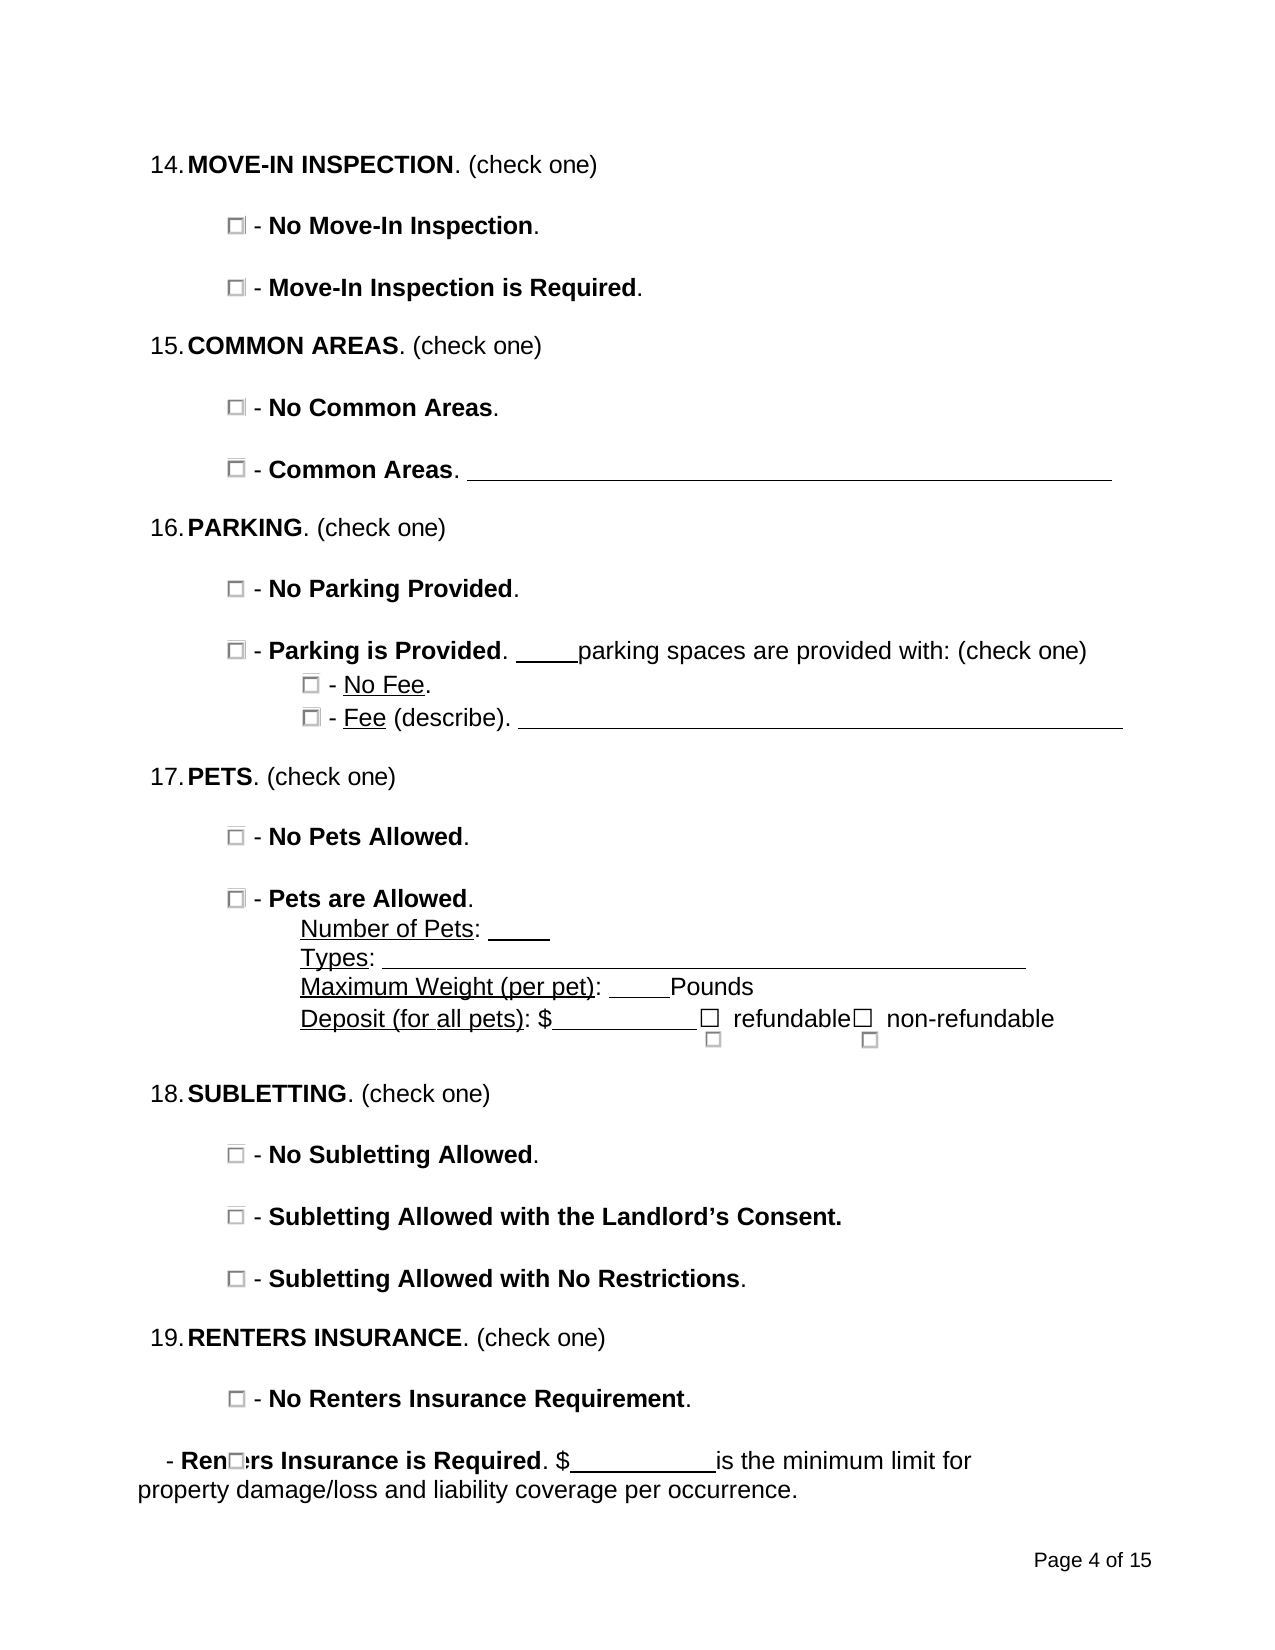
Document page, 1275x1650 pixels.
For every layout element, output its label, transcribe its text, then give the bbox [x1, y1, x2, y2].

text Types: [300, 943, 1137, 972]
subtitle No Renters Insurance Requirement. [253, 1384, 1137, 1413]
list ☐ [225, 1199, 247, 1232]
list ☐ [225, 451, 247, 484]
list ☐ [225, 633, 247, 666]
list ☐ [225, 269, 247, 303]
list ☐ [225, 207, 247, 241]
subtitle No Pets Allowed. [253, 822, 1137, 851]
list PARKING. (check one) [150, 513, 1137, 542]
list Pets are Allowed. [253, 884, 1137, 913]
subtitle No Parking Provided. [253, 574, 1137, 603]
list ☐ [225, 1381, 247, 1414]
list RENTERS INSURANCE. (check one) [150, 1323, 1137, 1352]
list ☐ [225, 1137, 247, 1170]
subtitle No Common Areas. [253, 393, 1137, 422]
list PETS. (check one) [150, 761, 1137, 790]
list ☐ [225, 1261, 247, 1268]
list No Subletting Allowed. [253, 1140, 1137, 1169]
list Subletting Allowed with No Restrictions. [253, 1264, 1137, 1293]
list ☐ [300, 666, 322, 699]
list ☐ [225, 881, 247, 914]
text Deposit (for all pets): $ refundable non-refundable [873, 1004, 1137, 1049]
text Number of Pets: [300, 914, 1137, 943]
list ☐ [225, 1443, 247, 1459]
list Fee (describe). [328, 703, 1137, 732]
text ☐ [851, 1001, 873, 1034]
list Common Areas. [253, 455, 1137, 484]
list ☐ [225, 1469, 247, 1476]
text Deposit (for all pets): $ refundable non-refundable [720, 1004, 859, 1049]
subtitle No Move-In Inspection. [253, 211, 1137, 240]
text Maximum Weight (per pet): Pounds [300, 972, 1137, 1001]
text Deposit (for all pets): $ refundable non-refundable [300, 1004, 703, 1049]
list Move-In Inspection is Required. [253, 273, 1137, 302]
list MOVE-IN INSPECTION. (check one) [150, 150, 1137, 179]
list Renters Insurance is Required. $ is the minimum limit for property damage/loss and liability coverage per occurrence. [137, 1446, 1059, 1504]
list COMMON AREAS. (check one) [150, 331, 1137, 360]
list ☐ [225, 389, 247, 423]
list SUBLETTING. (check one) [150, 1079, 1137, 1108]
list No Fee. [328, 670, 1137, 698]
list Subletting Allowed with the Landlord’s Consent. [253, 1202, 1137, 1231]
text ☐ [698, 1001, 720, 1034]
list ☐ [300, 699, 322, 733]
list ☐ [225, 1289, 247, 1294]
list Parking is Provided. parking spaces are provided with: (check one) [253, 636, 1137, 665]
list ☐ [225, 819, 247, 852]
list ☐ [225, 571, 247, 604]
